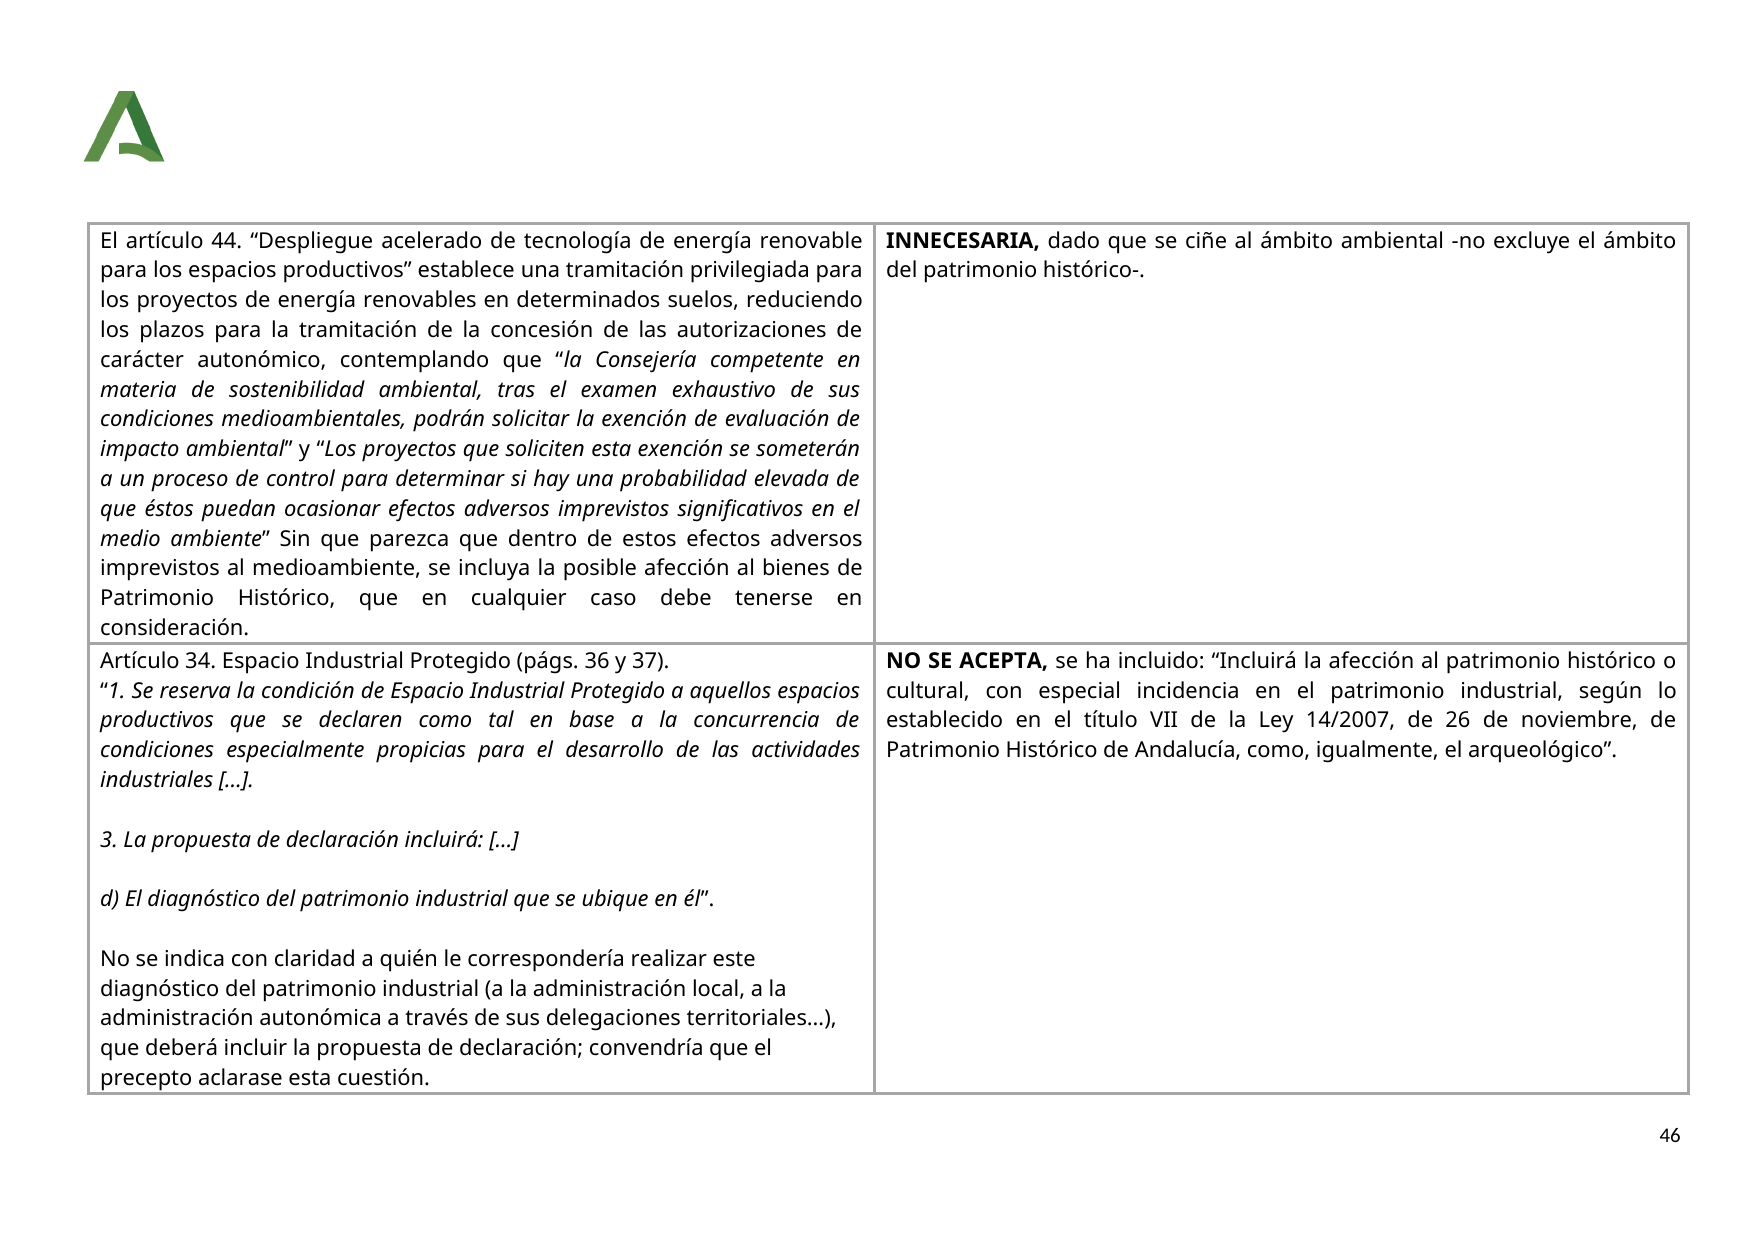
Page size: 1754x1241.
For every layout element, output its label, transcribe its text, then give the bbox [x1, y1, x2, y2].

table_cell El artículo 44. “Despliegue acelerado de tecnología de energía renovable para los espacios productivos” establece una tramitación privilegiada para los proyectos de energía renovables en determinados suelos, reduciendo los plazos para la tramitación de la concesión de las autorizaciones de carácter autonómico, contemplando que “la Consejería competente en materia de sostenibilidad ambiental, tras el examen exhaustivo de sus condiciones medioambientales, podrán solicitar la exención de evaluación de impacto ambiental” y “Los proyectos que soliciten esta exención se someterán a un proceso de control para determinar si hay una probabilidad elevada de que éstos puedan ocasionar efectos adversos imprevistos significativos en el medio ambiente” Sin que parezca que dentro de estos efectos adversos imprevistos al medioambiente, se incluya la posible afección al bienes de Patrimonio Histórico, que en cualquier caso debe tenerse en consideración. [90, 225, 873, 642]
table_cell INNECESARIA, dado que se ciñe al ámbito ambiental -no excluye el ámbito del patrimonio histórico-. [876, 225, 1687, 642]
table_cell Artículo 34. Espacio Industrial Protegido (págs. 36 y 37). “1. Se reserva la condición de Espacio Industrial Protegido a aquellos espacios productivos que se declaren como tal en base a la concurrencia de condiciones especialmente propicias para el desarrollo de las actividades industriales […]. 3. La propuesta de declaración incluirá: […] d) El diagnóstico del patrimonio industrial que se ubique en él”. No se indica con claridad a quién le correspondería realizar este diagnóstico del patrimonio industrial (a la administración local, a la administración autonómica a través de sus delegaciones territoriales…), que deberá incluir la propuesta de declaración; convendría que el precepto aclarase esta cuestión. [90, 645, 873, 1092]
table_cell NO SE ACEPTA, se ha incluido: “Incluirá la afección al patrimonio histórico o cultural, con especial incidencia en el patrimonio industrial, según lo establecido en el título VII de la Ley 14/2007, de 26 de noviembre, de Patrimonio Histórico de Andalucía, como, igualmente, el arqueológico”. [876, 645, 1687, 1092]
